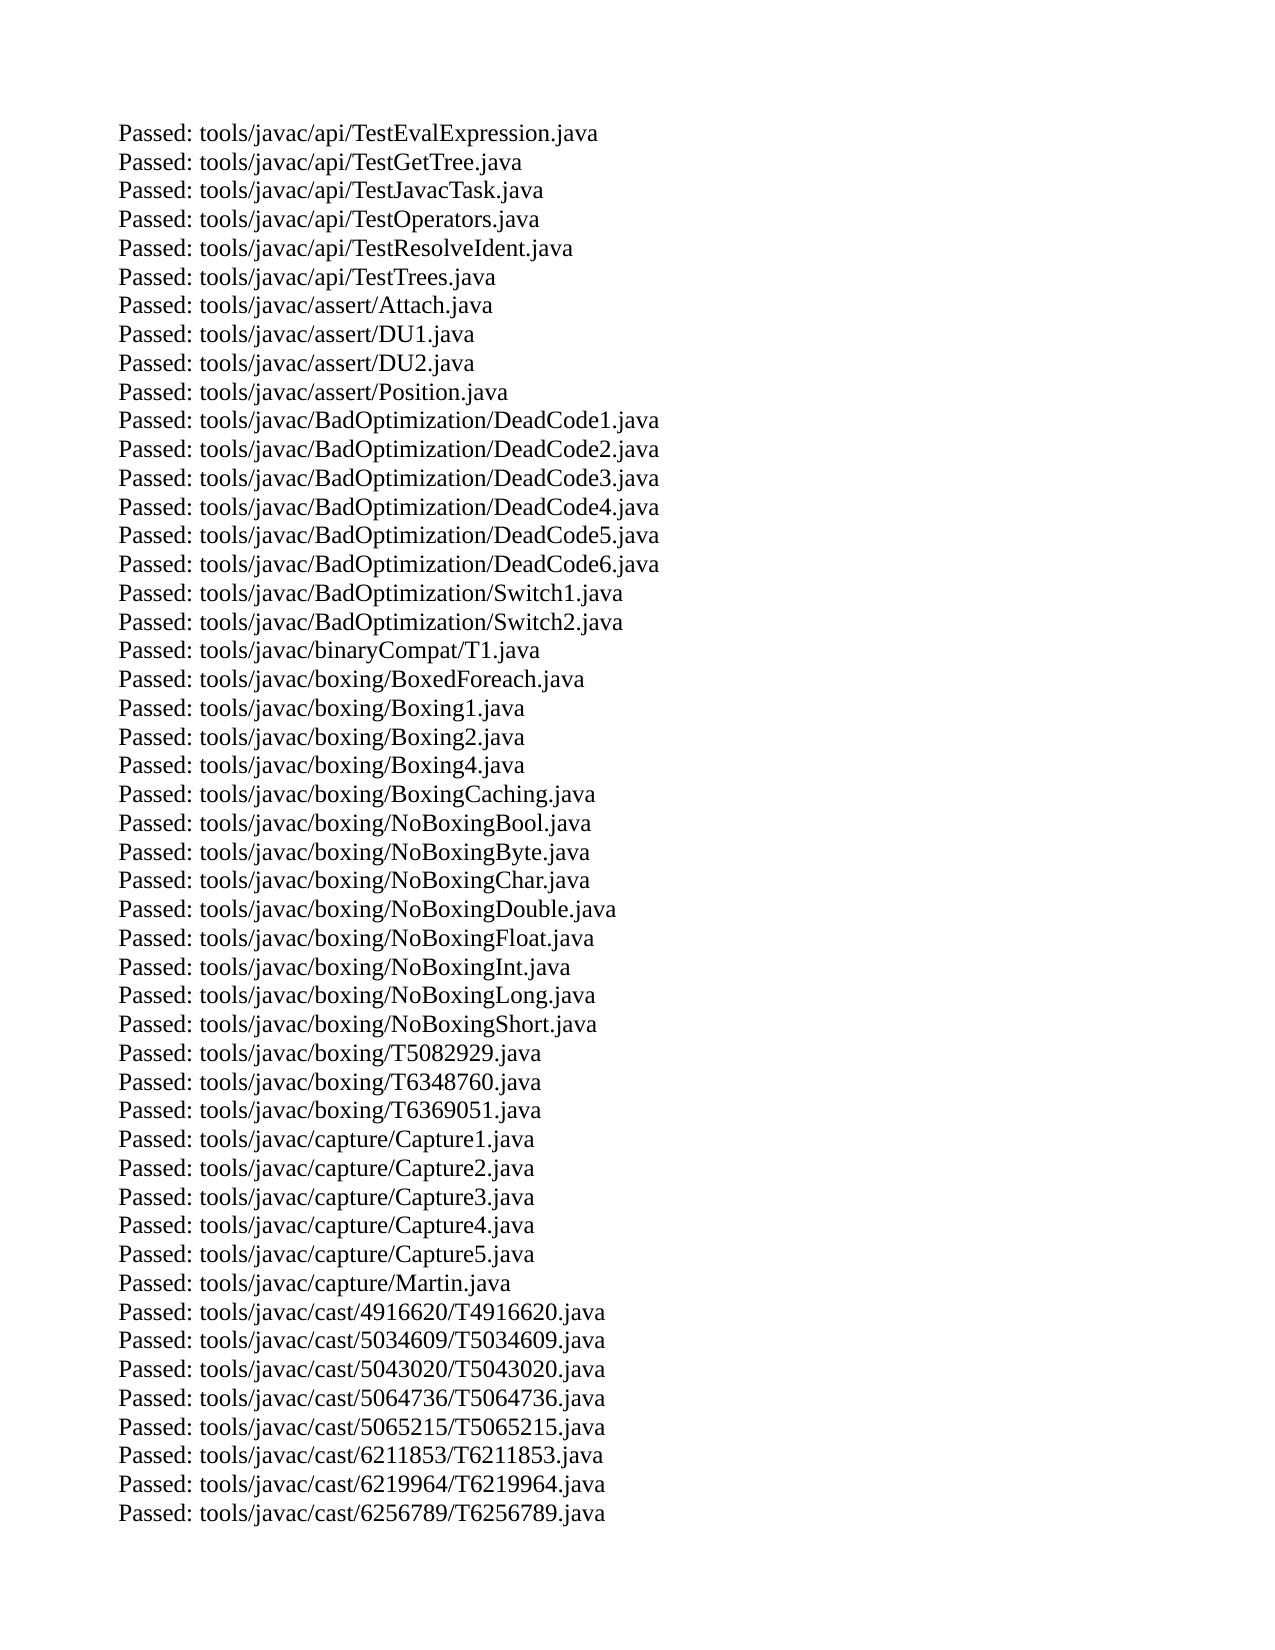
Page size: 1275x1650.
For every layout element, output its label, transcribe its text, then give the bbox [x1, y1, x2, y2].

text Passed: tools/javac/boxing/NoBoxingBool.java [118, 808, 1157, 837]
text Passed: tools/javac/boxing/NoBoxingLong.java [118, 981, 1157, 1009]
text Passed: tools/javac/BadOptimization/DeadCode6.java [118, 549, 1157, 578]
text Passed: tools/javac/boxing/NoBoxingChar.java [118, 866, 1157, 894]
text Passed: tools/javac/boxing/T6369051.java [118, 1096, 1157, 1124]
text Passed: tools/javac/boxing/BoxedForeach.java [118, 664, 1157, 693]
text Passed: tools/javac/cast/6211853/T6211853.java [118, 1441, 1157, 1469]
text Passed: tools/javac/assert/Attach.java [118, 291, 1157, 319]
text Passed: tools/javac/boxing/NoBoxingByte.java [118, 837, 1157, 866]
text Passed: tools/javac/boxing/NoBoxingInt.java [118, 952, 1157, 981]
text Passed: tools/javac/cast/6219964/T6219964.java [118, 1469, 1157, 1498]
text Passed: tools/javac/capture/Capture2.java [118, 1153, 1157, 1182]
text Passed: tools/javac/cast/4916620/T4916620.java [118, 1297, 1157, 1326]
text Passed: tools/javac/capture/Capture5.java [118, 1239, 1157, 1268]
text Passed: tools/javac/api/TestJavacTask.java [118, 176, 1157, 204]
text Passed: tools/javac/api/TestOperators.java [118, 204, 1157, 233]
text Passed: tools/javac/assert/Position.java [118, 377, 1157, 406]
text Passed: tools/javac/cast/5064736/T5064736.java [118, 1383, 1157, 1412]
text Passed: tools/javac/capture/Capture1.java [118, 1124, 1157, 1153]
text Passed: tools/javac/BadOptimization/DeadCode2.java [118, 434, 1157, 463]
text Passed: tools/javac/capture/Martin.java [118, 1268, 1157, 1297]
text Passed: tools/javac/cast/5065215/T5065215.java [118, 1412, 1157, 1441]
text Passed: tools/javac/boxing/BoxingCaching.java [118, 779, 1157, 808]
text Passed: tools/javac/binaryCompat/T1.java [118, 636, 1157, 664]
text Passed: tools/javac/boxing/Boxing1.java [118, 693, 1157, 722]
text Passed: tools/javac/boxing/Boxing4.java [118, 751, 1157, 779]
text Passed: tools/javac/api/TestGetTree.java [118, 147, 1157, 176]
text Passed: tools/javac/boxing/NoBoxingFloat.java [118, 923, 1157, 952]
text Passed: tools/javac/boxing/T5082929.java [118, 1038, 1157, 1067]
text Passed: tools/javac/BadOptimization/DeadCode1.java [118, 406, 1157, 434]
text Passed: tools/javac/boxing/NoBoxingDouble.java [118, 894, 1157, 923]
text Passed: tools/javac/BadOptimization/DeadCode5.java [118, 521, 1157, 549]
text Passed: tools/javac/boxing/Boxing2.java [118, 722, 1157, 751]
text Passed: tools/javac/capture/Capture4.java [118, 1211, 1157, 1239]
text Passed: tools/javac/assert/DU1.java [118, 319, 1157, 348]
text Passed: tools/javac/capture/Capture3.java [118, 1182, 1157, 1211]
text Passed: tools/javac/boxing/T6348760.java [118, 1067, 1157, 1096]
text Passed: tools/javac/BadOptimization/DeadCode3.java [118, 463, 1157, 492]
text Passed: tools/javac/api/TestEvalExpression.java [118, 118, 1157, 147]
text Passed: tools/javac/cast/5043020/T5043020.java [118, 1354, 1157, 1383]
text Passed: tools/javac/boxing/NoBoxingShort.java [118, 1009, 1157, 1038]
text Passed: tools/javac/BadOptimization/Switch1.java [118, 578, 1157, 607]
text Passed: tools/javac/cast/5034609/T5034609.java [118, 1326, 1157, 1354]
text Passed: tools/javac/assert/DU2.java [118, 348, 1157, 377]
text Passed: tools/javac/BadOptimization/Switch2.java [118, 607, 1157, 636]
text Passed: tools/javac/BadOptimization/DeadCode4.java [118, 492, 1157, 521]
text Passed: tools/javac/api/TestTrees.java [118, 262, 1157, 291]
text Passed: tools/javac/api/TestResolveIdent.java [118, 233, 1157, 262]
text Passed: tools/javac/cast/6256789/T6256789.java [118, 1498, 1157, 1527]
